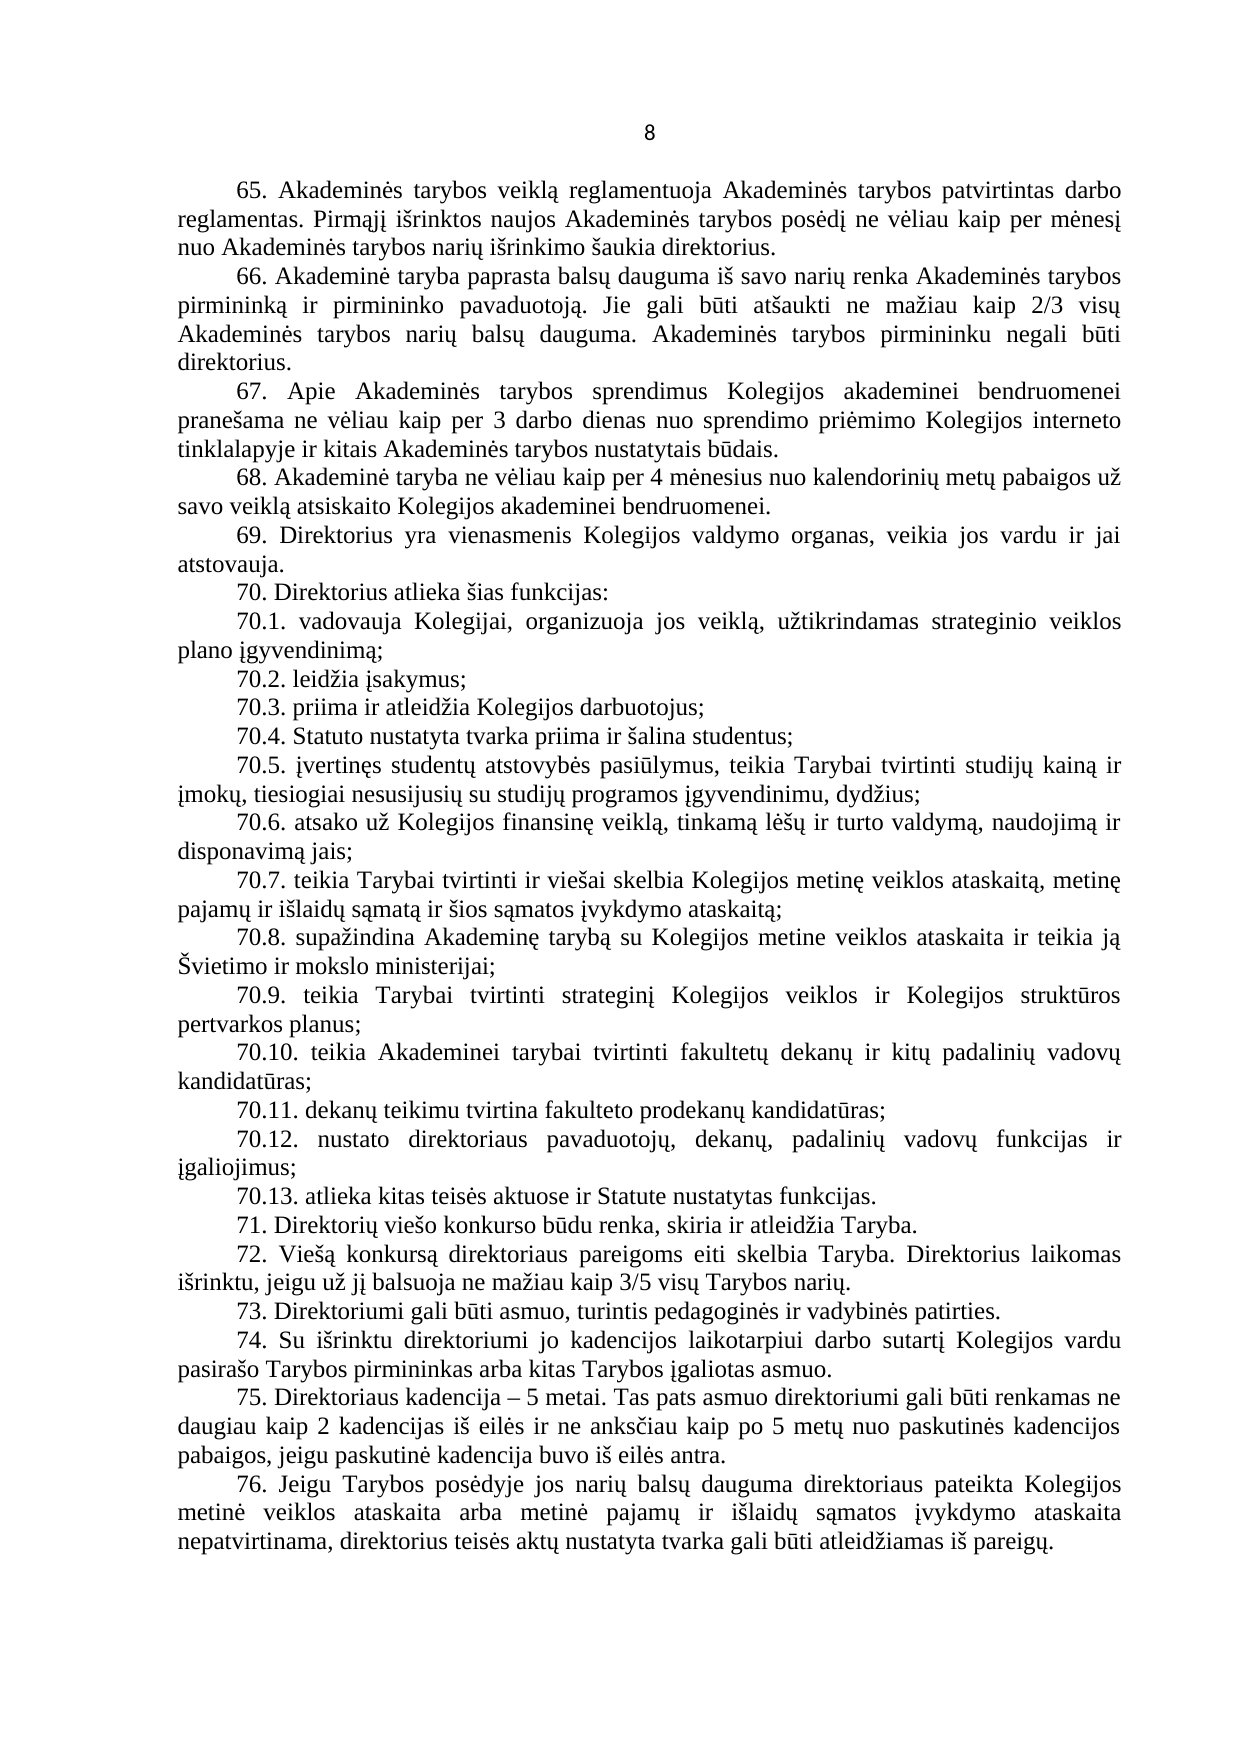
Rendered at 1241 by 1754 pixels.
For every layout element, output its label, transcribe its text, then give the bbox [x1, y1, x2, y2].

text 70.12. nustato direktoriaus pavaduotojų, dekanų, padalinių vadovų funkcijas ir įgaliojimus; [177, 1124, 1122, 1181]
text 70.9. teikia Tarybai tvirtinti strateginį Kolegijos veiklos ir Kolegijos struktūros pertvarkos planus; [177, 980, 1122, 1037]
text 70. Direktorius atlieka šias funkcijas: [177, 577, 1122, 606]
text 70.5. įvertinęs studentų atstovybės pasiūlymus, teikia Tarybai tvirtinti studijų kainą ir įmokų, tiesiogiai nesusijusių su studijų programos įgyvendinimu, dydžius; [177, 750, 1122, 807]
text 74. Su išrinktu direktoriumi jo kadencijos laikotarpiui darbo sutartį Kolegijos vardu pasirašo Tarybos pirmininkas arba kitas Tarybos įgaliotas asmuo. [177, 1325, 1122, 1382]
text 75. Direktoriaus kadencija – 5 metai. Tas pats asmuo direktoriumi gali būti renkamas ne daugiau kaip 2 kadencijas iš eilės ir ne anksčiau kaip po 5 metų nuo paskutinės kadencijos pabaigos, jeigu paskutinė kadencija buvo iš eilės antra. [177, 1382, 1122, 1469]
text 68. Akademinė taryba ne vėliau kaip per 4 mėnesius nuo kalendorinių metų pabaigos už savo veiklą atsiskaito Kolegijos akademinei bendruomenei. [177, 462, 1122, 520]
text 69. Direktorius yra vienasmenis Kolegijos valdymo organas, veikia jos vardu ir jai atstovauja. [177, 520, 1122, 577]
text 70.3. priima ir atleidžia Kolegijos darbuotojus; [177, 692, 1122, 721]
text 70.11. dekanų teikimu tvirtina fakulteto prodekanų kandidatūras; [177, 1095, 1122, 1124]
text 73. Direktoriumi gali būti asmuo, turintis pedagoginės ir vadybinės patirties. [177, 1296, 1122, 1325]
text 71. Direktorių viešo konkurso būdu renka, skiria ir atleidžia Taryba. [177, 1210, 1122, 1239]
text 70.8. supažindina Akademinę tarybą su Kolegijos metine veiklos ataskaita ir teikia ją Švietimo ir mokslo ministerijai; [177, 922, 1122, 980]
text 70.2. leidžia įsakymus; [177, 664, 1122, 692]
text 70.4. Statuto nustatyta tvarka priima ir šalina studentus; [177, 721, 1122, 750]
text 70.7. teikia Tarybai tvirtinti ir viešai skelbia Kolegijos metinę veiklos ataskaitą, metinę pajamų ir išlaidų sąmatą ir šios sąmatos įvykdymo ataskaitą; [177, 865, 1122, 922]
text 70.6. atsako už Kolegijos finansinę veiklą, tinkamą lėšų ir turto valdymą, naudojimą ir disponavimą jais; [177, 807, 1122, 865]
text 67. Apie Akademinės tarybos sprendimus Kolegijos akademinei bendruomenei pranešama ne vėliau kaip per 3 darbo dienas nuo sprendimo priėmimo Kolegijos interneto tinklalapyje ir kitais Akademinės tarybos nustatytais būdais. [177, 376, 1122, 462]
text 66. Akademinė taryba paprasta balsų dauguma iš savo narių renka Akademinės tarybos pirmininką ir pirmininko pavaduotoją. Jie gali būti atšaukti ne mažiau kaip 2/3 visų Akademinės tarybos narių balsų dauguma. Akademinės tarybos pirmininku negali būti direktorius. [177, 261, 1122, 376]
text 65. Akademinės tarybos veiklą reglamentuoja Akademinės tarybos patvirtintas darbo reglamentas. Pirmąjį išrinktos naujos Akademinės tarybos posėdį ne vėliau kaip per mėnesį nuo Akademinės tarybos narių išrinkimo šaukia direktorius. [177, 175, 1122, 261]
text 76. Jeigu Tarybos posėdyje jos narių balsų dauguma direktoriaus pateikta Kolegijos metinė veiklos ataskaita arba metinė pajamų ir išlaidų sąmatos įvykdymo ataskaita nepatvirtinama, direktorius teisės aktų nustatyta tvarka gali būti atleidžiamas iš pareigų. [177, 1469, 1122, 1555]
text 70.1. vadovauja Kolegijai, organizuoja jos veiklą, užtikrindamas strateginio veiklos plano įgyvendinimą; [177, 606, 1122, 664]
text 72. Viešą konkursą direktoriaus pareigoms eiti skelbia Taryba. Direktorius laikomas išrinktu, jeigu už jį balsuoja ne mažiau kaip 3/5 visų Tarybos narių. [177, 1239, 1122, 1296]
text 70.13. atlieka kitas teisės aktuose ir Statute nustatytas funkcijas. [177, 1181, 1122, 1210]
text 70.10. teikia Akademinei tarybai tvirtinti fakultetų dekanų ir kitų padalinių vadovų kandidatūras; [177, 1037, 1122, 1095]
